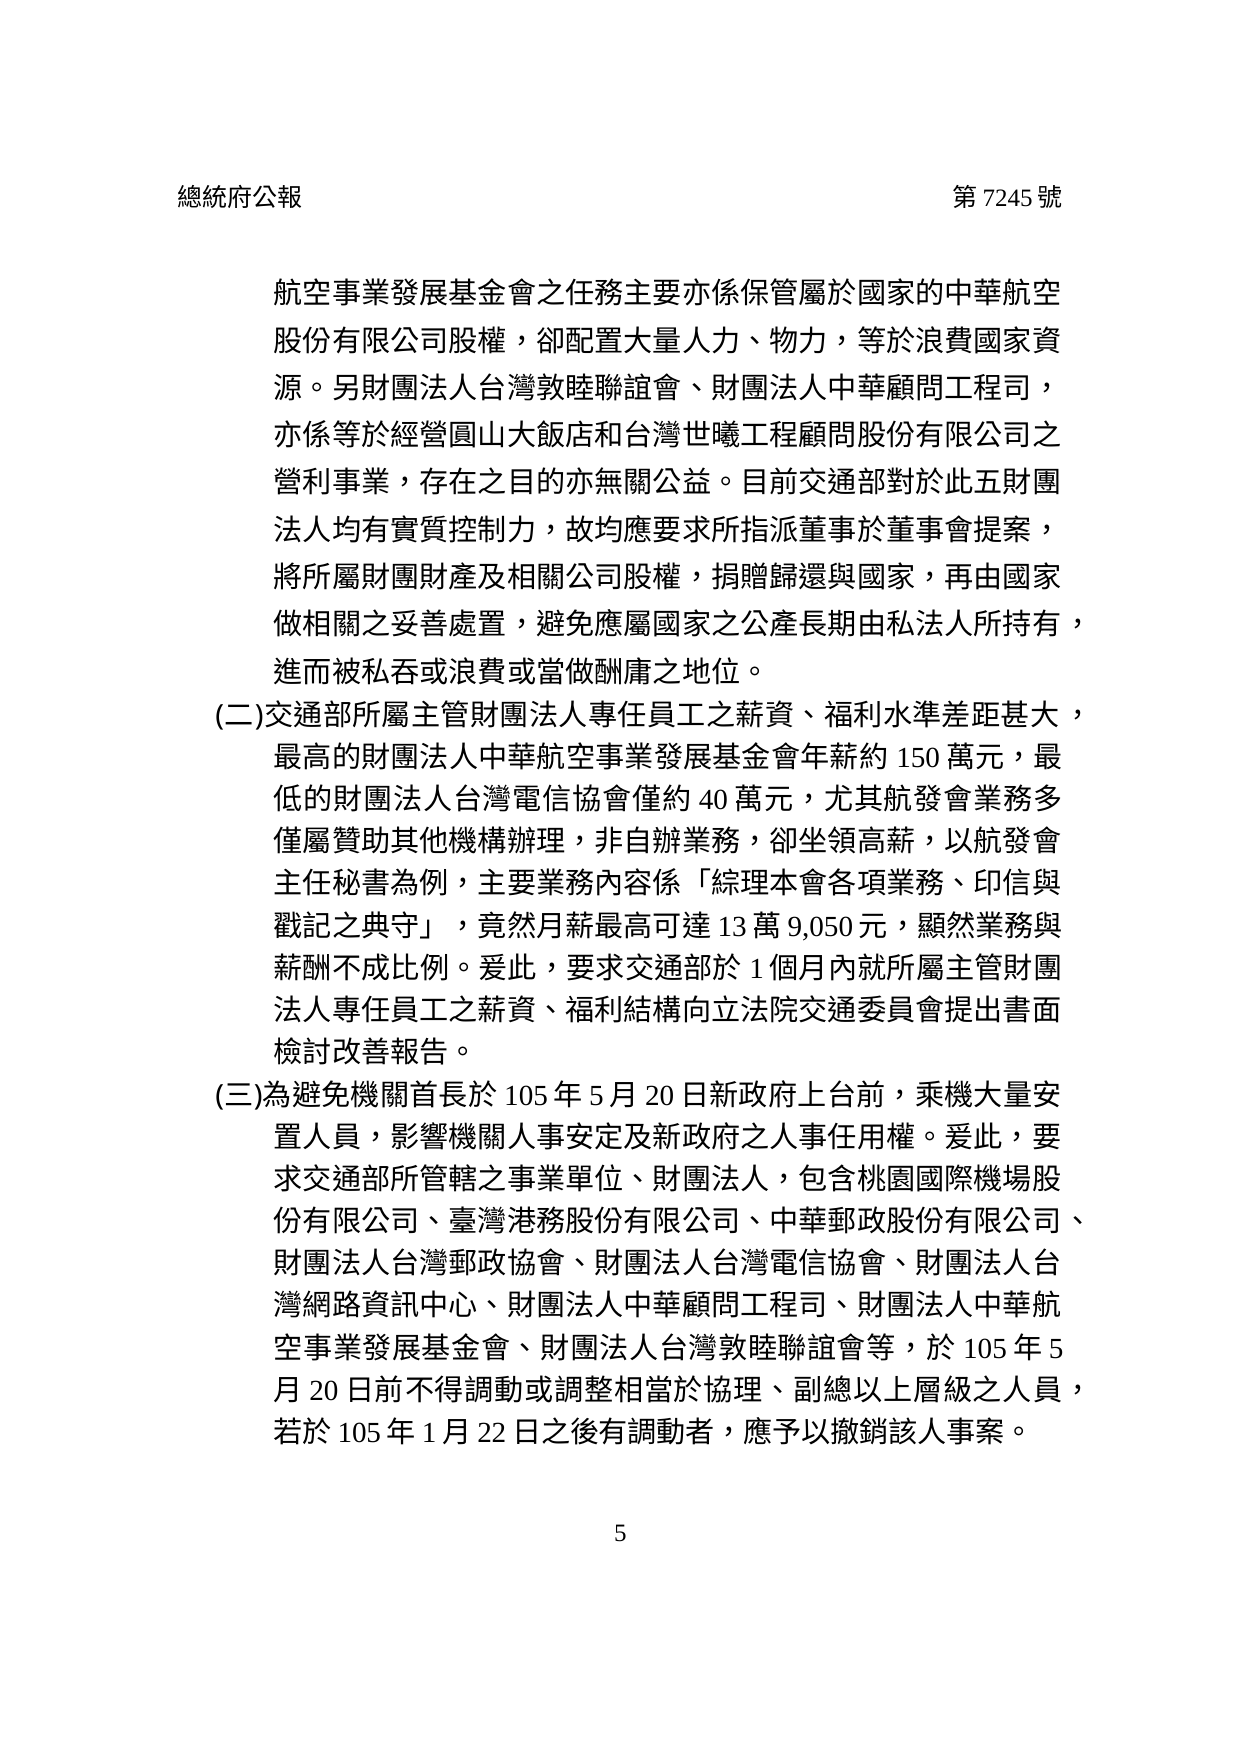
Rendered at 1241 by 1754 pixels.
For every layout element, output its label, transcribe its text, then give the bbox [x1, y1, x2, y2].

text (二)交通部所屬主管財團法人專任員工之薪資、福利水準差距甚大，最高的財團法人中華航空事業發展基金會年薪約150萬元，最低的財團法人台灣電信協會僅約40萬元，尤其航發會業務多僅屬贊助其他機構辦理，非自辦業務，卻坐領高薪，以航發會主任秘書為例，主要業務內容係「綜理本會各項業務、印信與戳記之典守」，竟然月薪最高可達13萬9,050元，顯然業務與薪酬不成比例。爰此，要求交通部於1個月內就所屬主管財團法人專任員工之薪資、福利結構向立法院交通委員會提出書面檢討改善報告。 [215, 691, 1063, 1071]
text (三)為避免機關首長於105年5月20日新政府上台前，乘機大量安置人員，影響機關人事安定及新政府之人事任用權。爰此，要求交通部所管轄之事業單位、財團法人，包含桃園國際機場股份有限公司、臺灣港務股份有限公司、中華郵政股份有限公司、財團法人台灣郵政協會、財團法人台灣電信協會、財團法人台灣網路資訊中心、財團法人中華顧問工程司、財團法人中華航空事業發展基金會、財團法人台灣敦睦聯誼會等，於105年5月20日前不得調動或調整相當於協理、副總以上層級之人員，若於105年1月22日之後有調動者，應予以撤銷該人事案。 [215, 1071, 1063, 1451]
text (一)交通部所屬主管財團法人，其中財團法人台灣電信協會、財團法人台灣郵政協會坐擁大批資產，其主要任務亦係管理該批資產，並無實質存在必要，且該些資產實屬國家所有，現由私法人管理處分收益，造成國家資源無法有效配置。財團法人中華航空事業發展基金會之任務主要亦係保管屬於國家的中華航空股份有限公司股權，卻配置大量人力、物力，等於浪費國家資源。另財團法人台灣敦睦聯誼會、財團法人中華顧問工程司，亦係等於經營圓山大飯店和台灣世曦工程顧問股份有限公司之營利事業，存在之目的亦無關公益。目前交通部對於此五財團法人均有實質控制力，故均應要求所指派董事於董事會提案，將所屬財團財產及相關公司股權，捐贈歸還與國家，再由國家做相關之妥善處置，避免應屬國家之公產長期由私法人所持有，進而被私吞或浪費或當做酬庸之地位。 [215, 266, 1063, 691]
